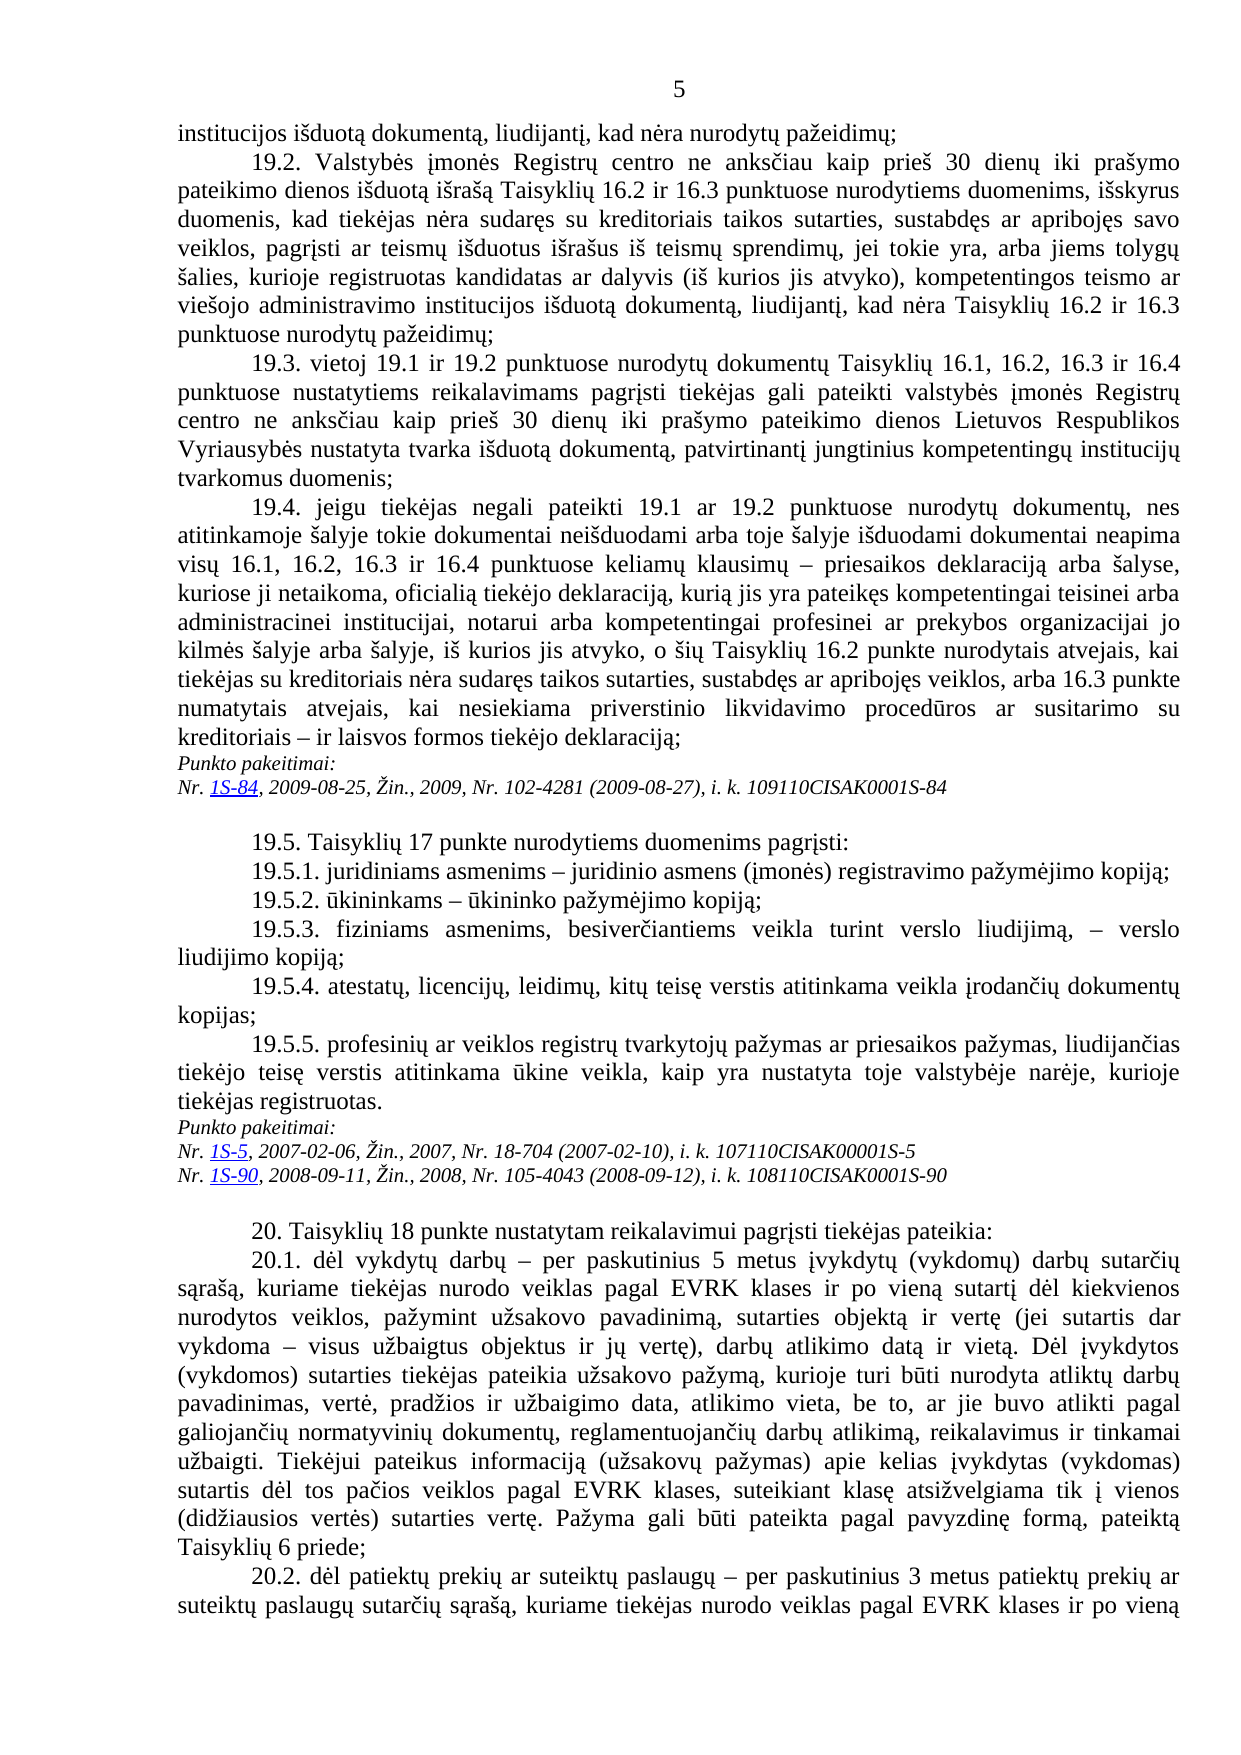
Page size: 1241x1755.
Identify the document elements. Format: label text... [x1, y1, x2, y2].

text 19.5.4. atestatų, licencijų, leidimų, kitų teisę verstis atitinkama veikla įrodančių dokumentų kopijas; [177, 971, 1181, 1029]
text 19.5.5. profesinių ar veiklos registrų tvarkytojų pažymas ar priesaikos pažymas, liudijančias tiekėjo teisę verstis atitinkama ūkine veikla, kaip yra nustatyta toje valstybėje narėje, kurioje tiekėjas registruotas. [177, 1029, 1181, 1115]
text Nr. 1S-5, 2007-02-06, Žin., 2007, Nr. 18-704 (2007-02-10), i. k. 107110CISAK00001S-5 [177, 1139, 1181, 1163]
text 19.5.3. fiziniams asmenims, besiverčiantiems veikla turint verslo liudijimą, – verslo liudijimo kopiją; [177, 914, 1181, 971]
text Punkto pakeitimai: [177, 1115, 1181, 1139]
text 19.3. vietoj 19.1 ir 19.2 punktuose nurodytų dokumentų Taisyklių 16.1, 16.2, 16.3 ir 16.4 punktuose nustatytiems reikalavimams pagrįsti tiekėjas gali pateikti valstybės įmonės Registrų centro ne anksčiau kaip prieš 30 dienų iki prašymo pateikimo dienos Lietuvos Respublikos Vyriausybės nustatyta tvarka išduotą dokumentą, patvirtinantį jungtinius kompetentingų institucijų tvarkomus duomenis; [177, 348, 1181, 492]
text 20. Taisyklių 18 punkte nustatytam reikalavimui pagrįsti tiekėjas pateikia: [177, 1216, 1181, 1245]
text 20.2. dėl patiektų prekių ar suteiktų paslaugų – per paskutinius 3 metus patiektų prekių ar suteiktų paslaugų sutarčių sąrašą, kuriame tiekėjas nurodo veiklas pagal EVRK klases ir po vieną [177, 1561, 1181, 1618]
text 20.1. dėl vykdytų darbų – per paskutinius 5 metus įvykdytų (vykdomų) darbų sutarčių sąrašą, kuriame tiekėjas nurodo veiklas pagal EVRK klases ir po vieną sutartį dėl kiekvienos nurodytos veiklos, pažymint užsakovo pavadinimą, sutarties objektą ir vertę (jei sutartis dar vykdoma – visus užbaigtus objektus ir jų vertę), darbų atlikimo datą ir vietą. Dėl įvykdytos (vykdomos) sutarties tiekėjas pateikia užsakovo pažymą, kurioje turi būti nurodyta atliktų darbų pavadinimas, vertė, pradžios ir užbaigimo data, atlikimo vieta, be to, ar jie buvo atlikti pagal galiojančių normatyvinių dokumentų, reglamentuojančių darbų atlikimą, reikalavimus ir tinkamai užbaigti. Tiekėjui pateikus informaciją (užsakovų pažymas) apie kelias įvykdytas (vykdomas) sutartis dėl tos pačios veiklos pagal EVRK klases, suteikiant klasę atsižvelgiama tik į vienos (didžiausios vertės) sutarties vertę. Pažyma gali būti pateikta pagal pavyzdinę formą, pateiktą Taisyklių 6 priede; [177, 1245, 1181, 1561]
text 19.5. Taisyklių 17 punkte nurodytiems duomenims pagrįsti: [177, 827, 1181, 856]
text Nr. 1S-84, 2009-08-25, Žin., 2009, Nr. 102-4281 (2009-08-27), i. k. 109110CISAK0001S-84 [177, 775, 1181, 799]
text Nr. 1S-90, 2008-09-11, Žin., 2008, Nr. 105-4043 (2008-09-12), i. k. 108110CISAK0001S-90 [177, 1163, 1181, 1187]
text institucijos išduotą dokumentą, liudijantį, kad nėra nurodytų pažeidimų; [177, 118, 1181, 147]
text 19.2. Valstybės įmonės Registrų centro ne anksčiau kaip prieš 30 dienų iki prašymo pateikimo dienos išduotą išrašą Taisyklių 16.2 ir 16.3 punktuose nurodytiems duomenims, išskyrus duomenis, kad tiekėjas nėra sudaręs su kreditoriais taikos sutarties, sustabdęs ar apribojęs savo veiklos, pagrįsti ar teismų išduotus išrašus iš teismų sprendimų, jei tokie yra, arba jiems tolygų šalies, kurioje registruotas kandidatas ar dalyvis (iš kurios jis atvyko), kompetentingos teismo ar viešojo administravimo institucijos išduotą dokumentą, liudijantį, kad nėra Taisyklių 16.2 ir 16.3 punktuose nurodytų pažeidimų; [177, 147, 1181, 348]
text 19.5.1. juridiniams asmenims – juridinio asmens (įmonės) registravimo pažymėjimo kopiją; [177, 856, 1181, 885]
text 19.4. jeigu tiekėjas negali pateikti 19.1 ar 19.2 punktuose nurodytų dokumentų, nes atitinkamoje šalyje tokie dokumentai neišduodami arba toje šalyje išduodami dokumentai neapima visų 16.1, 16.2, 16.3 ir 16.4 punktuose keliamų klausimų – priesaikos deklaraciją arba šalyse, kuriose ji netaikoma, oficialią tiekėjo deklaraciją, kurią jis yra pateikęs kompetentingai teisinei arba administracinei institucijai, notarui arba kompetentingai profesinei ar prekybos organizacijai jo kilmės šalyje arba šalyje, iš kurios jis atvyko, o šių Taisyklių 16.2 punkte nurodytais atvejais, kai tiekėjas su kreditoriais nėra sudaręs taikos sutarties, sustabdęs ar apribojęs veiklos, arba 16.3 punkte numatytais atvejais, kai nesiekiama priverstinio likvidavimo procedūros ar susitarimo su kreditoriais – ir laisvos formos tiekėjo deklaraciją; [177, 492, 1181, 751]
text Punkto pakeitimai: [177, 751, 1181, 775]
text 19.5.2. ūkininkams – ūkininko pažymėjimo kopiją; [177, 885, 1181, 914]
